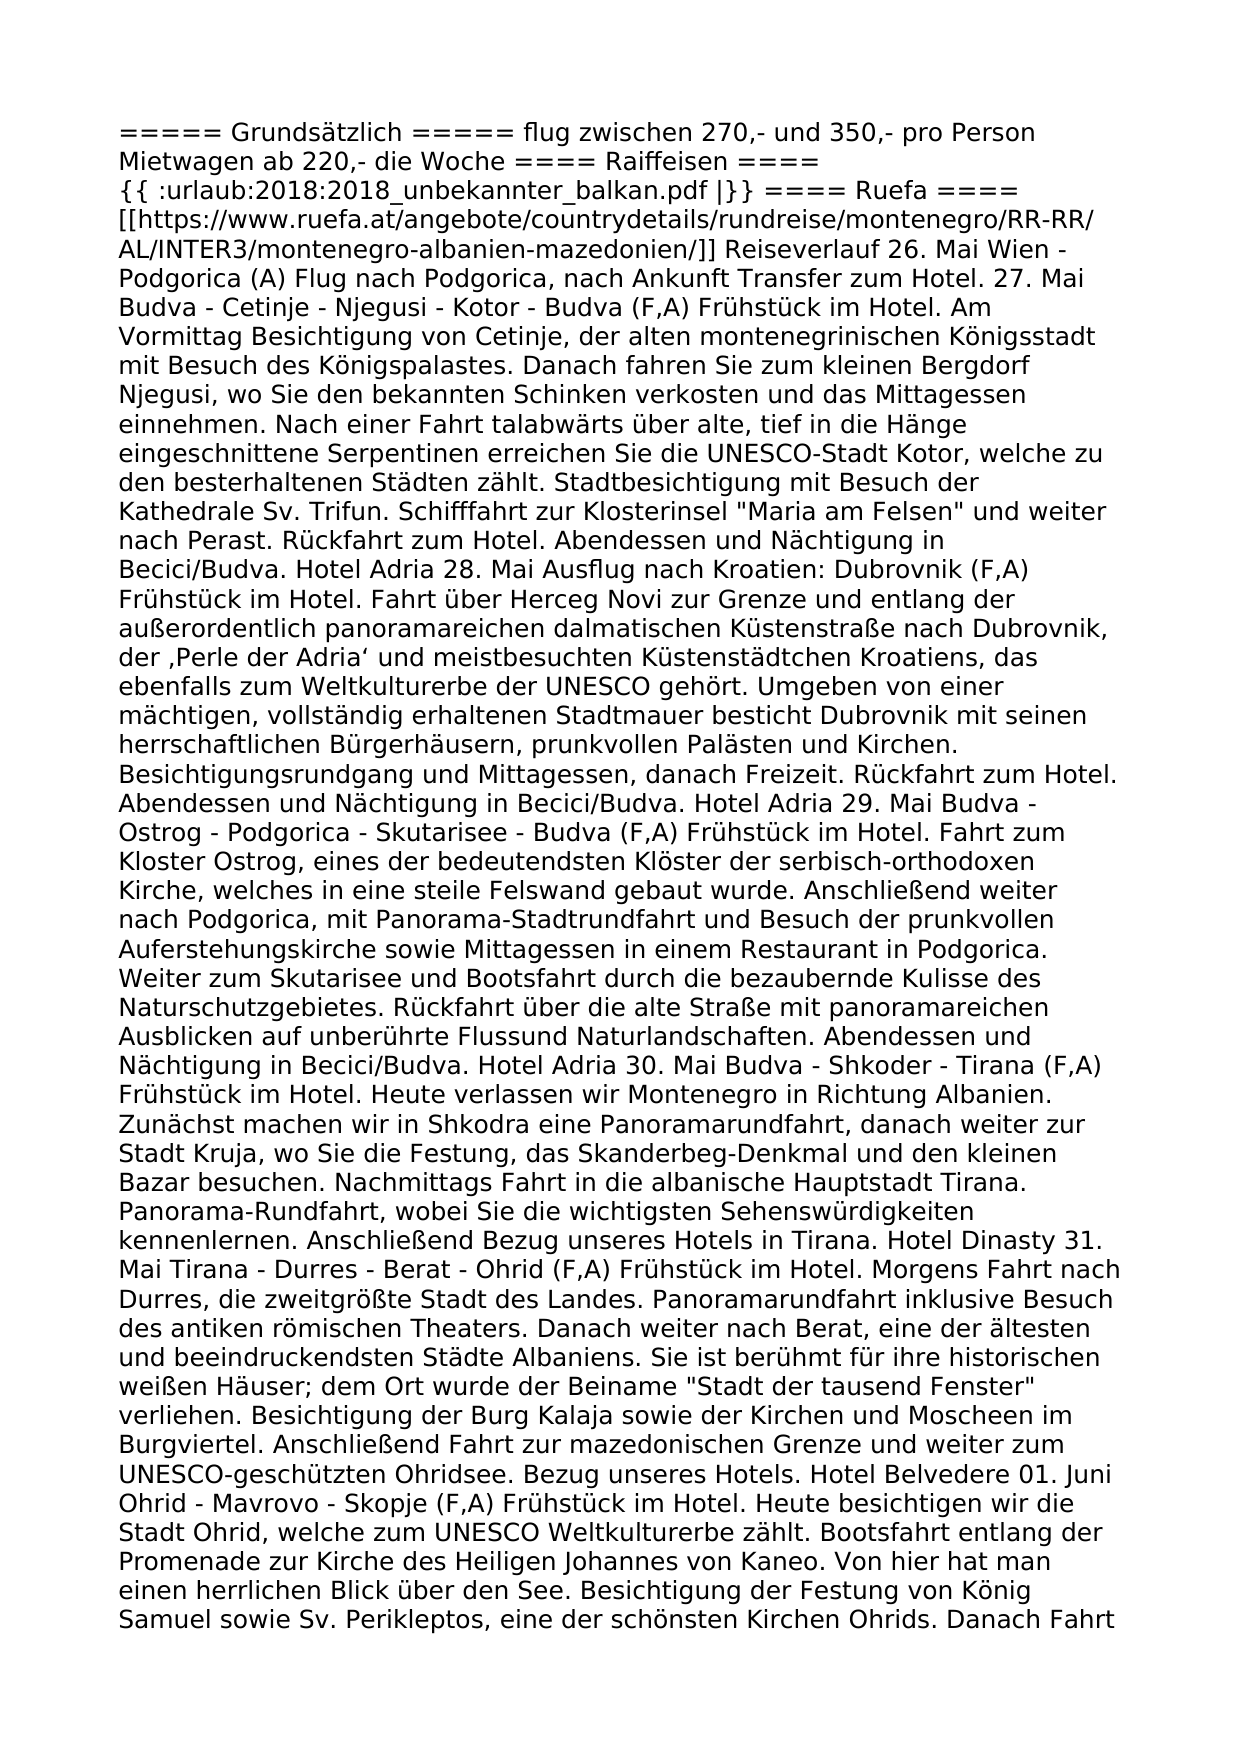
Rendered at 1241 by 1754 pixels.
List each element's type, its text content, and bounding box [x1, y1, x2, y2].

text ===== Grundsätzlich ===== flug zwischen 270,- und 350,- pro Person Mietwagen ab 220,- die Woche ==== Raiffeisen ==== {{ :urlaub:2018:2018_unbekannter_balkan.pdf |}} ==== Ruefa ==== [[https://www.ruefa.at/angebote/countrydetails/rundreise/montenegro/RR-RR/AL/INTER3/montenegro-albanien-mazedonien/]] Reiseverlauf 26. Mai Wien - Podgorica (A) Flug nach Podgorica, nach Ankunft Transfer zum Hotel. 27. Mai Budva - Cetinje - Njegusi - Kotor - Budva (F,A) Frühstück im Hotel. Am Vormittag Besichtigung von Cetinje, der alten montenegrinischen Königsstadt mit Besuch des Königspalastes. Danach fahren Sie zum kleinen Bergdorf Njegusi, wo Sie den bekannten Schinken verkosten und das Mittagessen einnehmen. Nach einer Fahrt talabwärts über alte, tief in die Hänge eingeschnittene Serpentinen erreichen Sie die UNESCO-Stadt Kotor, welche zu den besterhaltenen Städten zählt. Stadtbesichtigung mit Besuch der Kathedrale Sv. Trifun. Schifffahrt zur Klosterinsel "Maria am Felsen" und weiter nach Perast. Rückfahrt zum Hotel. Abendessen und Nächtigung in Becici/Budva. Hotel Adria 28. Mai Ausflug nach Kroatien: Dubrovnik (F,A) Frühstück im Hotel. Fahrt über Herceg Novi zur Grenze und entlang der außerordentlich panoramareichen dalmatischen Küstenstraße nach Dubrovnik, der ‚Perle der Adria‘ und meistbesuchten Küstenstädtchen Kroatiens, das ebenfalls zum Weltkulturerbe der UNESCO gehört. Umgeben von einer mächtigen, vollständig erhaltenen Stadtmauer besticht Dubrovnik mit seinen herrschaftlichen Bürgerhäusern, prunkvollen Palästen und Kirchen. Besichtigungsrundgang und Mittagessen, danach Freizeit. Rückfahrt zum Hotel. Abendessen und Nächtigung in Becici/Budva. Hotel Adria 29. Mai Budva - Ostrog - Podgorica - Skutarisee - Budva (F,A) Frühstück im Hotel. Fahrt zum Kloster Ostrog, eines der bedeutendsten Klöster der serbisch-orthodoxen Kirche, welches in eine steile Felswand gebaut wurde. Anschließend weiter nach Podgorica, mit Panorama-Stadtrundfahrt und Besuch der prunkvollen Auferstehungskirche sowie Mittagessen in einem Restaurant in Podgorica. Weiter zum Skutarisee und Bootsfahrt durch die bezaubernde Kulisse des Naturschutzgebietes. Rückfahrt über die alte Straße mit panoramareichen Ausblicken auf unberührte Flussund Naturlandschaften. Abendessen und Nächtigung in Becici/Budva. Hotel Adria 30. Mai Budva - Shkoder - Tirana (F,A) Frühstück im Hotel. Heute verlassen wir Montenegro in Richtung Albanien. Zunächst machen wir in Shkodra eine Panoramarundfahrt, danach weiter zur Stadt Kruja, wo Sie die Festung, das Skanderbeg-Denkmal und den kleinen Bazar besuchen. Nachmittags Fahrt in die albanische Hauptstadt Tirana. Panorama-Rundfahrt, wobei Sie die wichtigsten Sehenswürdigkeiten kennenlernen. Anschließend Bezug unseres Hotels in Tirana. Hotel Dinasty 31. Mai Tirana - Durres - Berat - Ohrid (F,A) Frühstück im Hotel. Morgens Fahrt nach Durres, die zweitgrößte Stadt des Landes. Panoramarundfahrt inklusive Besuch des antiken römischen Theaters. Danach weiter nach Berat, eine der ältesten und beeindruckendsten Städte Albaniens. Sie ist berühmt für ihre historischen weißen Häuser; dem Ort wurde der Beiname "Stadt der tausend Fenster" verliehen. Besichtigung der Burg Kalaja sowie der Kirchen und Moscheen im Burgviertel. Anschließend Fahrt zur mazedonischen Grenze und weiter zum UNESCO-geschützten Ohridsee. Bezug unseres Hotels. Hotel Belvedere 01. Juni Ohrid - Mavrovo - Skopje (F,A) Frühstück im Hotel. Heute besichtigen wir die Stadt Ohrid, welche zum UNESCO Weltkulturerbe zählt. Bootsfahrt entlang der Promenade zur Kirche des Heiligen Johannes von Kaneo. Von hier hat man einen herrlichen Blick über den See. Besichtigung der Festung von König Samuel sowie Sv. Perikleptos, eine der schönsten Kirchen Ohrids. Danach Fahrt [118, 118, 1122, 1635]
